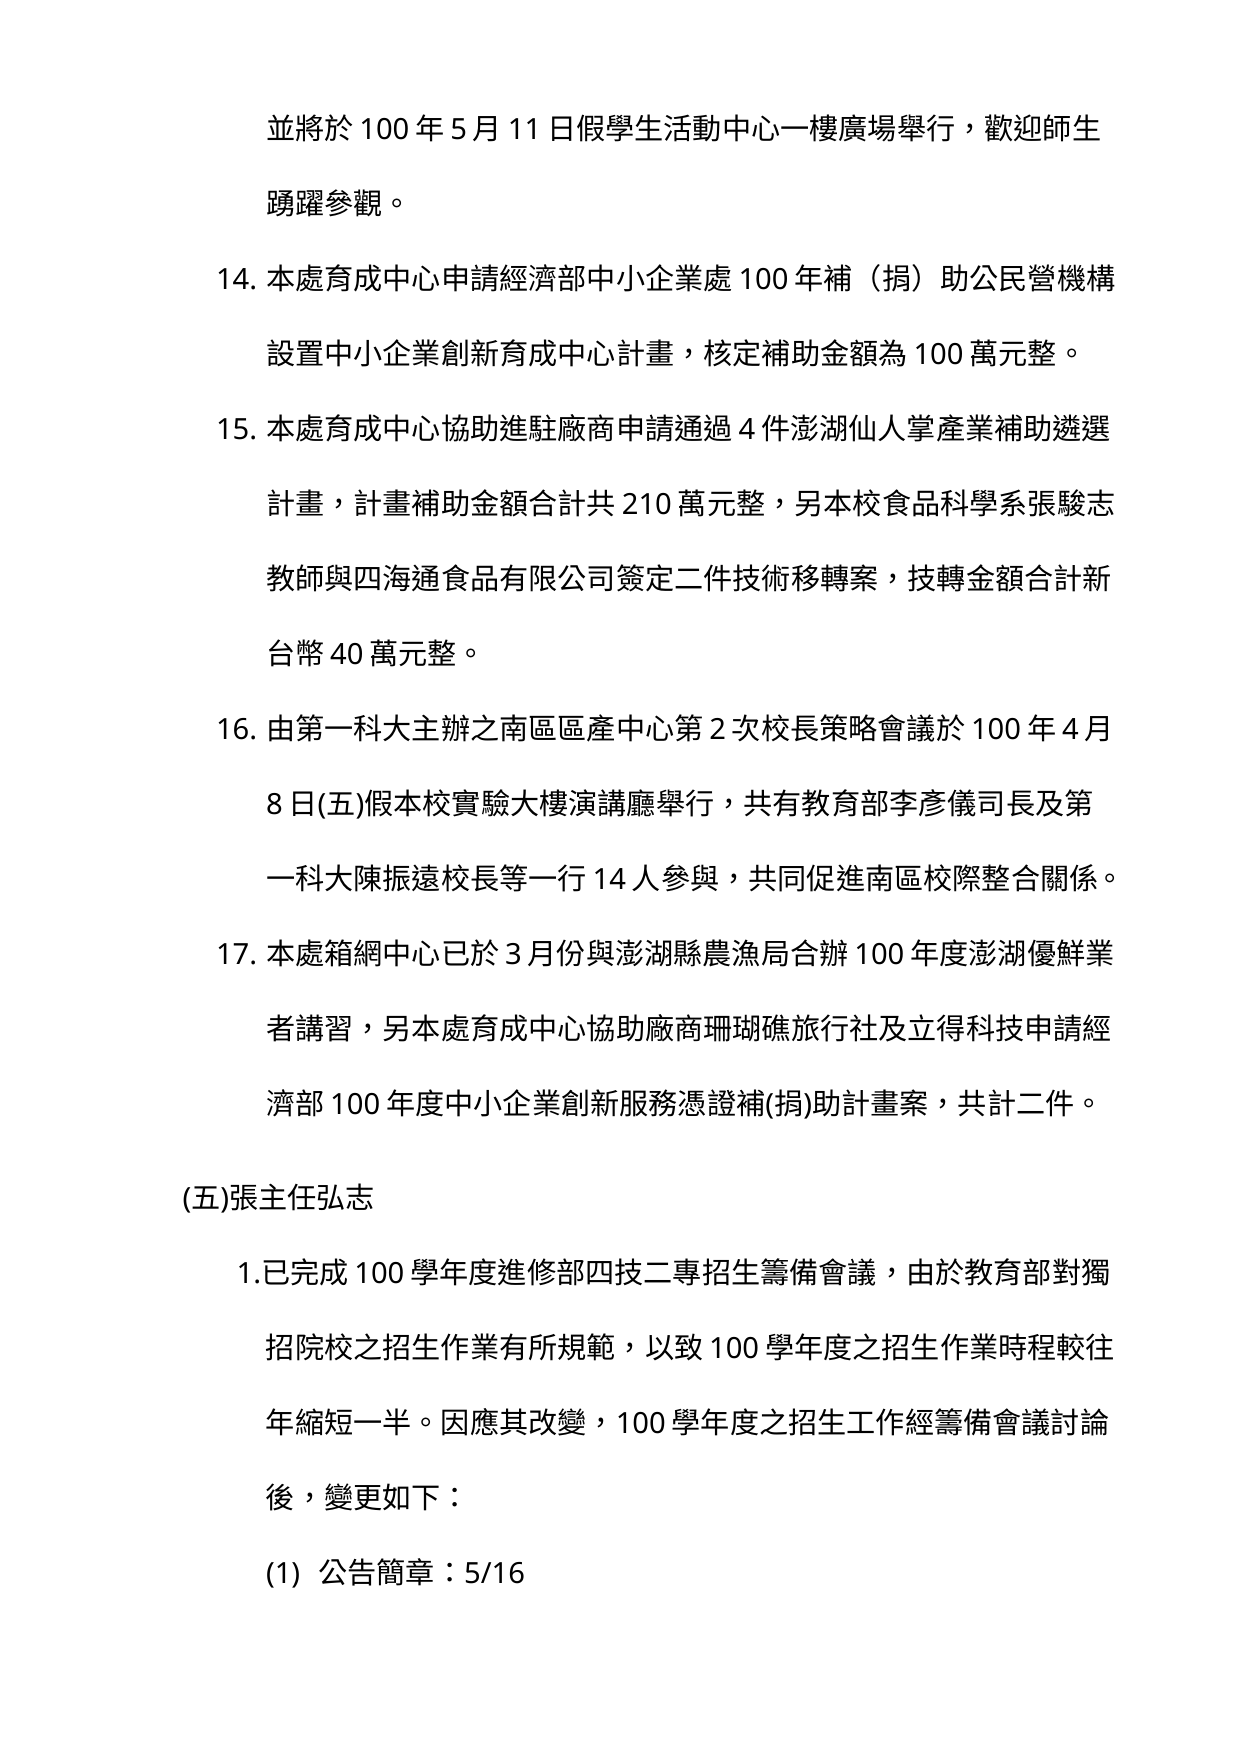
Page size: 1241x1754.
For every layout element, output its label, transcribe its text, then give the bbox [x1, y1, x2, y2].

list 公告簡章：5/16 [265, 1533, 1122, 1608]
list 本處育成中心協助進駐廠商申請通過4件澎湖仙人掌產業補助遴選計畫，計畫補助金額合計共210萬元整，另本校食品科學系張駿志教師與四海通食品有限公司簽定二件技術移轉案，技轉金額合計新台幣40萬元整。 [216, 389, 1122, 689]
list 本處箱網中心已於3月份與澎湖縣農漁局合辦100年度澎湖優鮮業者講習，另本處育成中心協助廠商珊瑚礁旅行社及立得科技申請經濟部100年度中小企業創新服務憑證補(捐)助計畫案，共計二件。 [216, 914, 1122, 1139]
text (五)張主任弘志 [118, 1158, 1122, 1233]
list 2011國立澎湖科技大學學生專題製作競賽報名共計45件作品參加。並將於100年5月11日假學生活動中心一樓廣場舉行，歡迎師生踴躍參觀。 [216, 89, 1122, 239]
text 1.已完成100學年度進修部四技二專招生籌備會議，由於教育部對獨招院校之招生作業有所規範，以致100學年度之招生作業時程較往年縮短一半。因應其改變，100學年度之招生工作經籌備會議討論後，變更如下： [236, 1233, 1122, 1533]
list 由第一科大主辦之南區區產中心第2次校長策略會議於100年4月8日(五)假本校實驗大樓演講廳舉行，共有教育部李彥儀司長及第一科大陳振遠校長等一行14人參與，共同促進南區校際整合關係。 [216, 689, 1122, 914]
list 本處育成中心申請經濟部中小企業處100年補（捐）助公民營機構設置中小企業創新育成中心計畫，核定補助金額為100萬元整。 [216, 239, 1122, 389]
